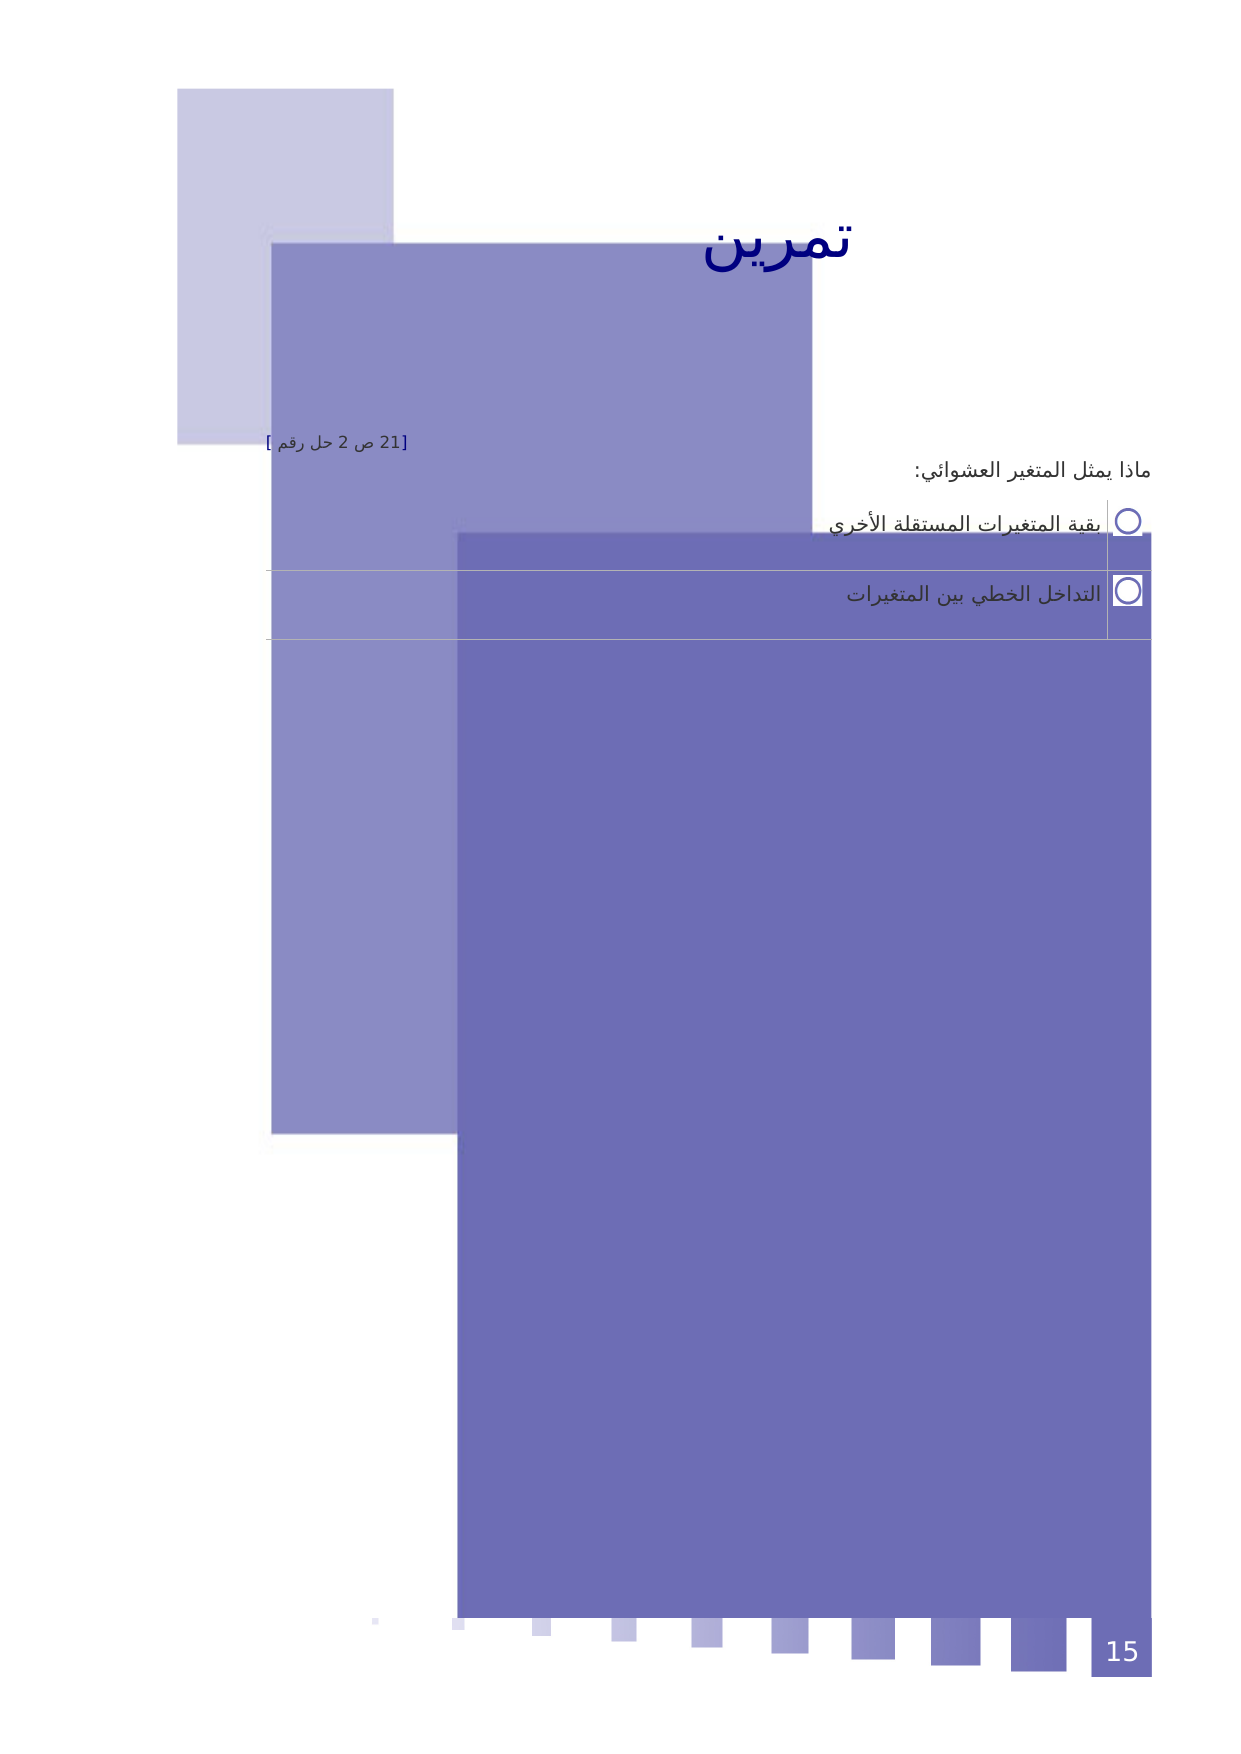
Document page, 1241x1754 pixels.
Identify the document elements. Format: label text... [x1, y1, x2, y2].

text [21 ص 2 حل رقم ] [266, 433, 1152, 452]
table_cell التداخل الخطي بين المتغيرات [266, 571, 1107, 639]
picture [1113, 506, 1143, 536]
picture [1113, 575, 1143, 606]
table_cell [1108, 571, 1152, 639]
picture [177, 88, 1152, 1677]
title III-تمرين [213, 199, 856, 272]
table_header [1108, 500, 1152, 570]
table_header بقية المتغيرات المستقلة الأخري [266, 500, 1107, 570]
text ماذا يمثل المتغير العشوائي: [266, 458, 1152, 483]
text III [903, 227, 1104, 308]
